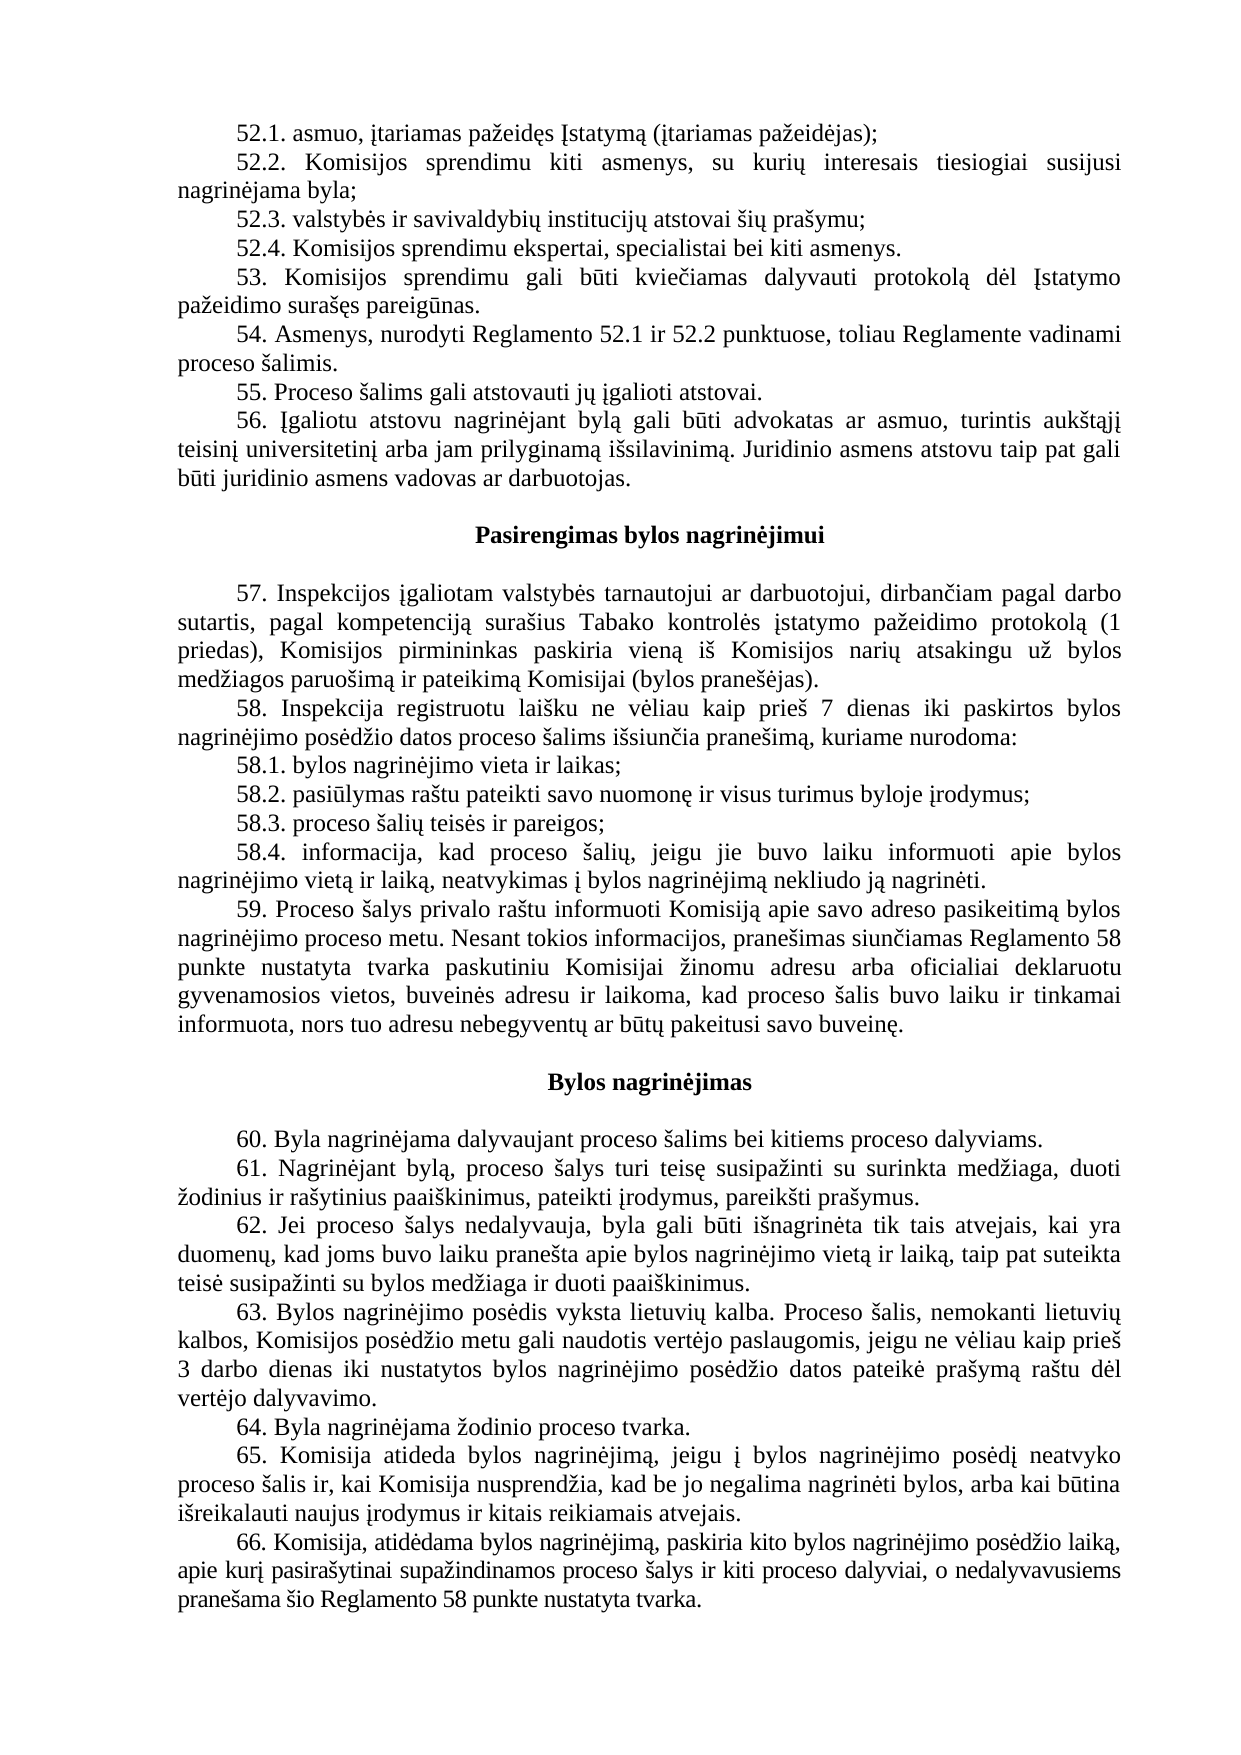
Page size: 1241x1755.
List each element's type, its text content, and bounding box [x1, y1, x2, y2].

text 66. Komisija, atidėdama bylos nagrinėjimą, paskiria kito bylos nagrinėjimo posėdžio laiką, apie kurį pasirašytinai supažindinamos proceso šalys ir kiti proceso dalyviai, o nedalyvavusiems pranešama šio Reglamento 58 punkte nustatyta tvarka. [177, 1527, 1122, 1613]
text 57. Inspekcijos įgaliotam valstybės tarnautojui ar darbuotojui, dirbančiam pagal darbo sutartis, pagal kompetenciją surašius Tabako kontrolės įstatymo pažeidimo protokolą (1 priedas), Komisijos pirmininkas paskiria vieną iš Komisijos narių atsakingu už bylos medžiagos paruošimą ir pateikimą Komisijai (bylos pranešėjas). [177, 578, 1122, 693]
text 58.4. informacija, kad proceso šalių, jeigu jie buvo laiku informuoti apie bylos nagrinėjimo vietą ir laiką, neatvykimas į bylos nagrinėjimą nekliudo ją nagrinėti. [177, 837, 1122, 894]
text 60. Byla nagrinėjama dalyvaujant proceso šalims bei kitiems proceso dalyviams. [177, 1124, 1122, 1153]
text 52.3. valstybės ir savivaldybių institucijų atstovai šių prašymu; [177, 204, 1122, 233]
text 55. Proceso šalims gali atstovauti jų įgalioti atstovai. [177, 377, 1122, 406]
text 52.4. Komisijos sprendimu ekspertai, specialistai bei kiti asmenys. [177, 233, 1122, 262]
text 63. Bylos nagrinėjimo posėdis vyksta lietuvių kalba. Proceso šalis, nemokanti lietuvių kalbos, Komisijos posėdžio metu gali naudotis vertėjo paslaugomis, jeigu ne vėliau kaip prieš 3 darbo dienas iki nustatytos bylos nagrinėjimo posėdžio datos pateikė prašymą raštu dėl vertėjo dalyvavimo. [177, 1297, 1122, 1412]
text 59. Proceso šalys privalo raštu informuoti Komisiją apie savo adreso pasikeitimą bylos nagrinėjimo proceso metu. Nesant tokios informacijos, pranešimas siunčiamas Reglamento 58 punkte nustatyta tvarka paskutiniu Komisijai žinomu adresu arba oficialiai deklaruotu gyvenamosios vietos, buveinės adresu ir laikoma, kad proceso šalis buvo laiku ir tinkamai informuota, nors tuo adresu nebegyventų ar būtų pakeitusi savo buveinę. [177, 894, 1122, 1038]
text Bylos nagrinėjimas [177, 1067, 1122, 1096]
text 52.1. asmuo, įtariamas pažeidęs Įstatymą (įtariamas pažeidėjas); [177, 118, 1122, 147]
text 58.1. bylos nagrinėjimo vieta ir laikas; [177, 751, 1122, 779]
text 65. Komisija atideda bylos nagrinėjimą, jeigu į bylos nagrinėjimo posėdį neatvyko proceso šalis ir, kai Komisija nusprendžia, kad be jo negalima nagrinėti bylos, arba kai būtina išreikalauti naujus įrodymus ir kitais reikiamais atvejais. [177, 1441, 1122, 1527]
text 62. Jei proceso šalys nedalyvauja, byla gali būti išnagrinėta tik tais atvejais, kai yra duomenų, kad joms buvo laiku pranešta apie bylos nagrinėjimo vietą ir laiką, taip pat suteikta teisė susipažinti su bylos medžiaga ir duoti paaiškinimus. [177, 1211, 1122, 1297]
text Pasirengimas bylos nagrinėjimui [177, 521, 1122, 549]
text 58.3. proceso šalių teisės ir pareigos; [177, 808, 1122, 837]
text 56. Įgaliotu atstovu nagrinėjant bylą gali būti advokatas ar asmuo, turintis aukštąjį teisinį universitetinį arba jam prilyginamą išsilavinimą. Juridinio asmens atstovu taip pat gali būti juridinio asmens vadovas ar darbuotojas. [177, 406, 1122, 492]
text 52.2. Komisijos sprendimu kiti asmenys, su kurių interesais tiesiogiai susijusi nagrinėjama byla; [177, 147, 1122, 204]
text 58. Inspekcija registruotu laišku ne vėliau kaip prieš 7 dienas iki paskirtos bylos nagrinėjimo posėdžio datos proceso šalims išsiunčia pranešimą, kuriame nurodoma: [177, 693, 1122, 751]
text 53. Komisijos sprendimu gali būti kviečiamas dalyvauti protokolą dėl Įstatymo pažeidimo surašęs pareigūnas. [177, 262, 1122, 319]
text 64. Byla nagrinėjama žodinio proceso tvarka. [177, 1412, 1122, 1441]
text 54. Asmenys, nurodyti Reglamento 52.1 ir 52.2 punktuose, toliau Reglamente vadinami proceso šalimis. [177, 319, 1122, 377]
text 61. Nagrinėjant bylą, proceso šalys turi teisę susipažinti su surinkta medžiaga, duoti žodinius ir rašytinius paaiškinimus, pateikti įrodymus, pareikšti prašymus. [177, 1153, 1122, 1211]
text 58.2. pasiūlymas raštu pateikti savo nuomonę ir visus turimus byloje įrodymus; [177, 779, 1122, 808]
